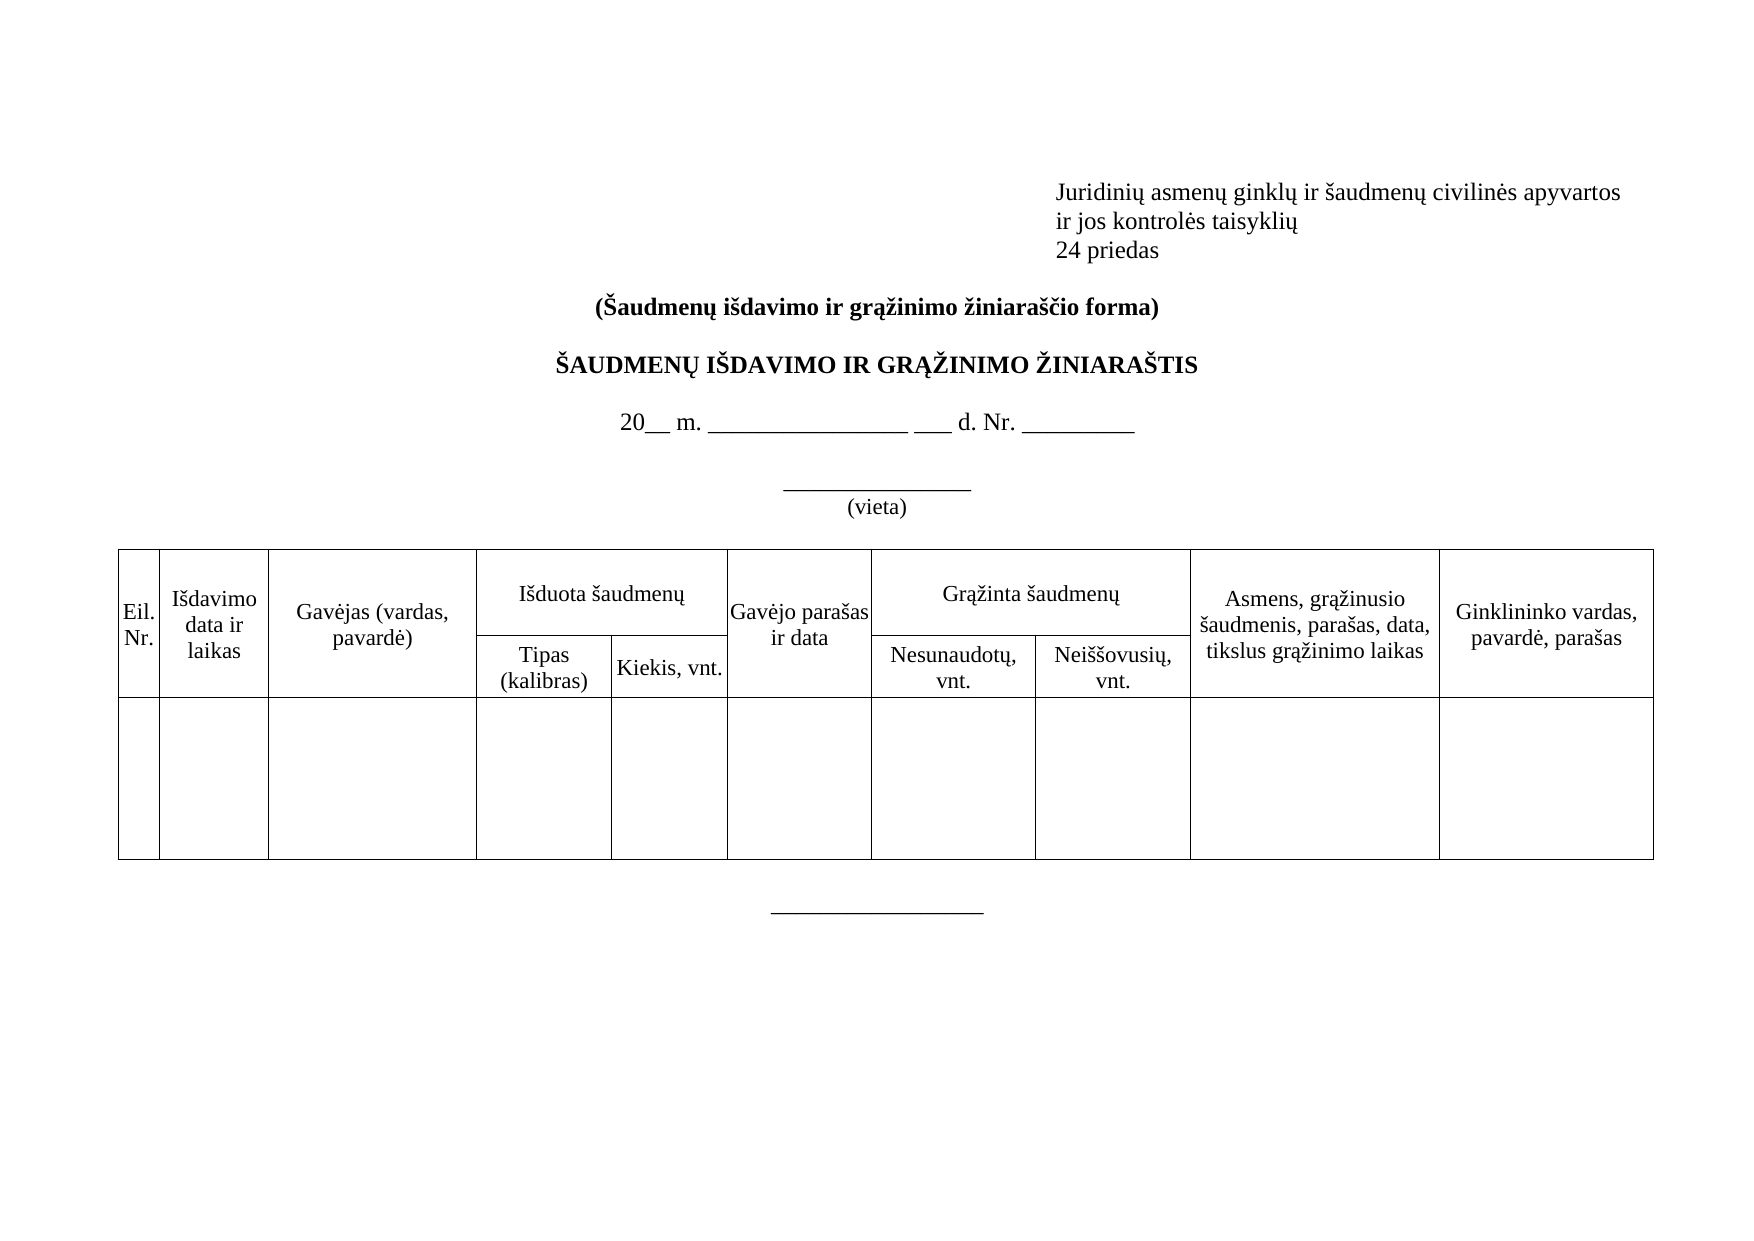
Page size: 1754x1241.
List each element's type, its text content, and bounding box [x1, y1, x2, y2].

table_cell [872, 698, 1035, 858]
table_cell Tipas (kalibras) [477, 636, 611, 697]
table_cell [477, 698, 611, 858]
table_cell [119, 698, 159, 858]
table_cell Kiekis, vnt. [612, 636, 727, 697]
table_header Grąžinta šaudmenų [872, 550, 1190, 634]
table_header Išduota šaudmenų [477, 550, 727, 634]
text (vieta) [118, 493, 1636, 520]
text (Šaudmenų išdavimo ir grąžinimo žiniaraščio forma) [118, 292, 1636, 321]
table_header Ginklininko vardas, pavardė, parašas [1440, 550, 1653, 697]
table_cell [269, 698, 476, 858]
table_cell [1440, 698, 1653, 858]
text 20__ m. ________________ ___ d. Nr. _________ [118, 407, 1636, 436]
text Juridinių asmenų ginklų ir šaudmenų civilinės apyvartos ir jos kontrolės taisyklių [1056, 177, 1636, 235]
table_cell Neiššovusių, vnt. [1036, 636, 1190, 697]
text _______________ [118, 465, 1636, 493]
table_cell [1036, 698, 1190, 858]
table_header Išdavimo data ir laikas [160, 550, 268, 697]
table_cell [728, 698, 871, 858]
table_header Gavėjo parašas ir data [728, 550, 871, 697]
table_cell [612, 698, 727, 858]
table_header Asmens, grąžinusio šaudmenis, parašas, data, tikslus grąžinimo laikas [1191, 550, 1439, 697]
table_cell [160, 698, 268, 858]
table_header Gavėjas (vardas, pavardė) [269, 550, 476, 697]
text 24 priedas [1056, 235, 1636, 263]
table_cell Nesunaudotų, vnt. [872, 636, 1035, 697]
text _________________ [118, 888, 1636, 917]
table_header Eil. Nr. [119, 550, 159, 697]
table_cell [1191, 698, 1439, 858]
text ŠAUDMENŲ IŠDAVIMO IR GRĄŽINIMO ŽINIARAŠTIS [118, 350, 1636, 378]
